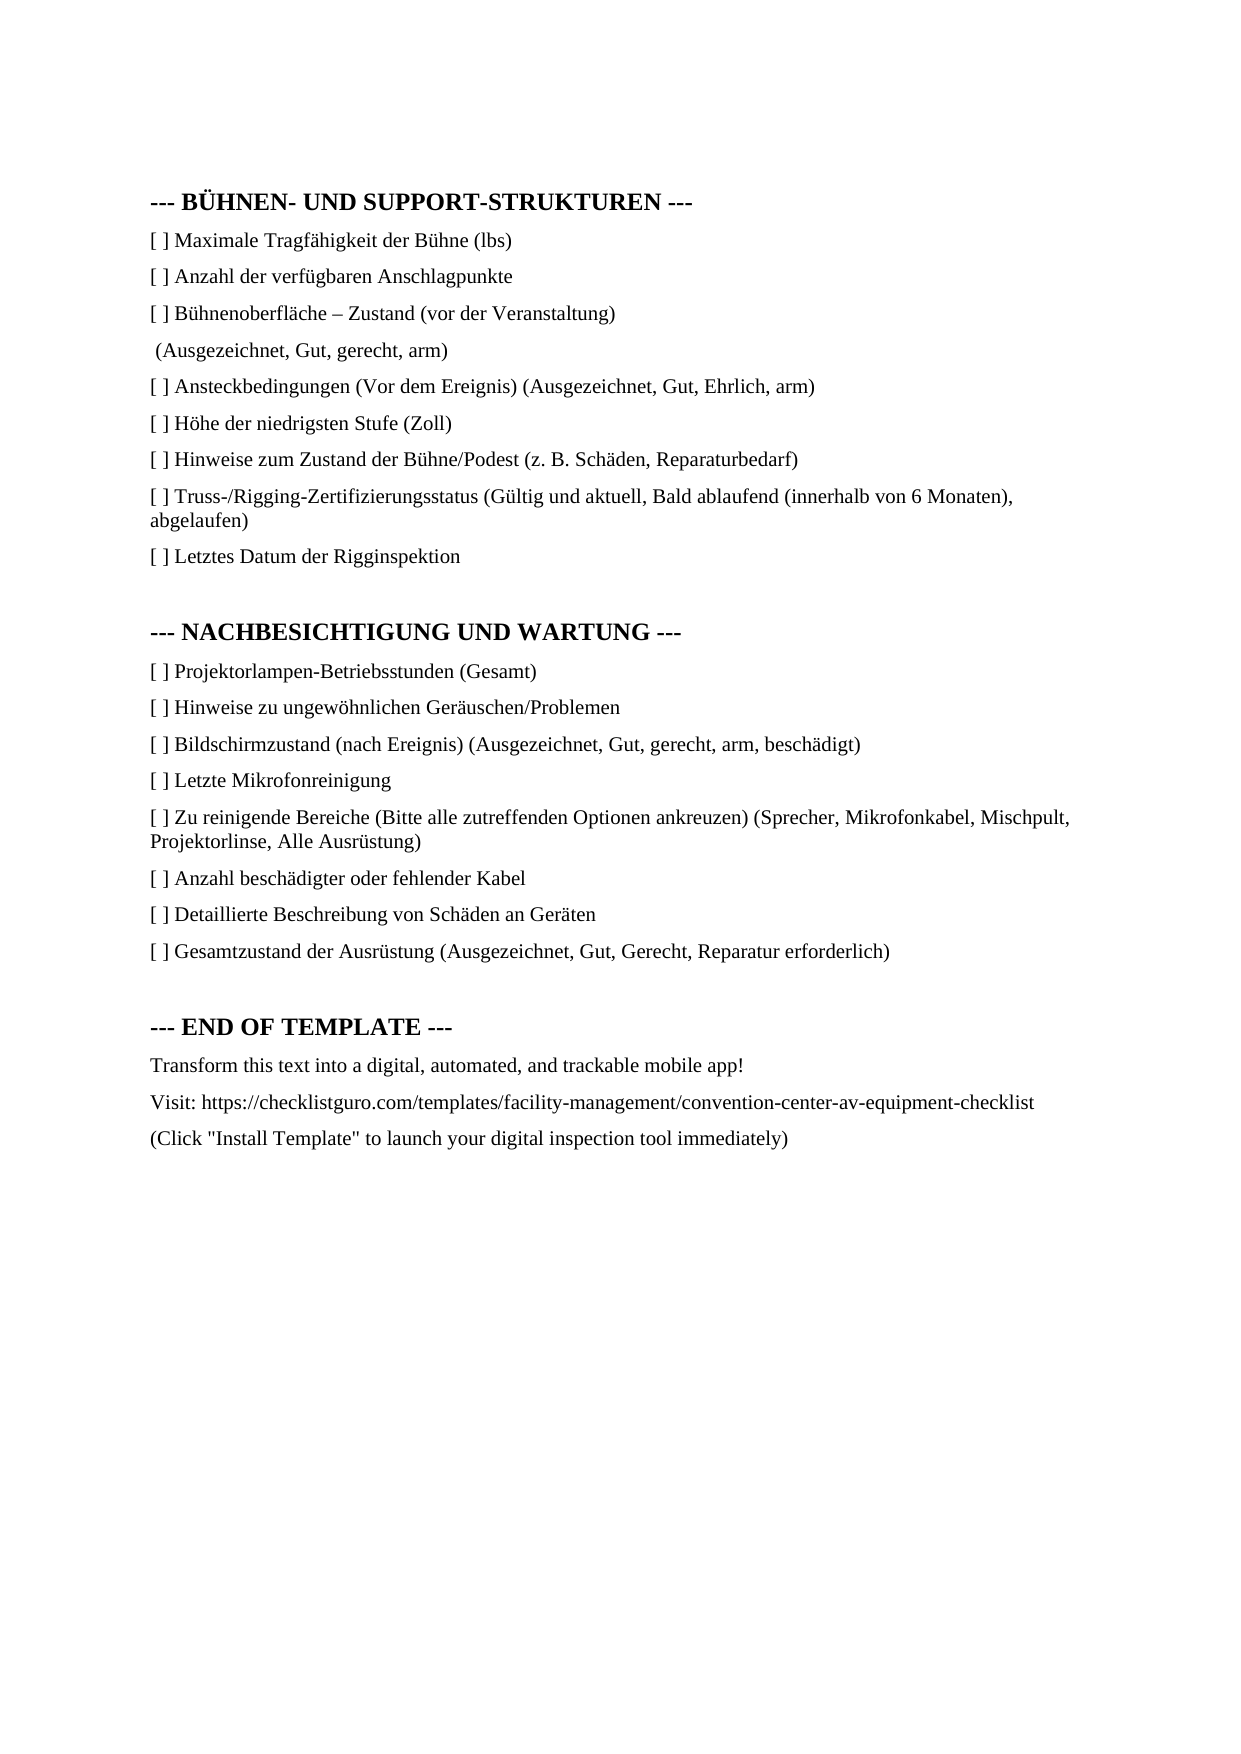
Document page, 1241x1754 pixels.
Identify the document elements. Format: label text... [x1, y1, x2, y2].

text --- BÜHNEN- UND SUPPORT-STRUKTUREN --- [150, 187, 1090, 215]
text [ ] Truss-/Rigging-Zertifizierungsstatus (Gültig und aktuell, Bald ablaufend (innerhalb von 6 Monaten), abgelaufen) [150, 484, 1090, 532]
text [ ] Bildschirmzustand (nach Ereignis) (Ausgezeichnet, Gut, gerecht, arm, beschädigt) [150, 732, 1090, 756]
text [ ] Projektorlampen-Betriebsstunden (Gesamt) [150, 659, 1090, 683]
text [ ] Zu reinigende Bereiche (Bitte alle zutreffenden Optionen ankreuzen) (Sprecher, Mikrofonkabel, Mischpult, Projektorlinse, Alle Ausrüstung) [150, 805, 1090, 853]
text [ ] Ansteckbedingungen (Vor dem Ereignis) (Ausgezeichnet, Gut, Ehrlich, arm) [150, 374, 1090, 398]
text [ ] Anzahl der verfügbaren Anschlagpunkte [150, 264, 1090, 288]
text [ ] Hinweise zu ungewöhnlichen Geräuschen/Problemen [150, 695, 1090, 719]
text [ ] Gesamtzustand der Ausrüstung (Ausgezeichnet, Gut, Gerecht, Reparatur erforderlich) [150, 939, 1090, 963]
text (Ausgezeichnet, Gut, gerecht, arm) [150, 337, 1090, 362]
text Visit: https://checklistguro.com/templates/facility-management/convention-center-av-equipment-checklist [150, 1090, 1090, 1114]
text [ ] Bühnenoberfläche – Zustand (vor der Veranstaltung) [150, 301, 1090, 325]
text (Click "Install Template" to launch your digital inspection tool immediately) [150, 1126, 1090, 1150]
text [ ] Letztes Datum der Rigginspektion [150, 544, 1090, 568]
text [ ] Hinweise zum Zustand der Bühne/Podest (z. B. Schäden, Reparaturbedarf) [150, 447, 1090, 471]
text [ ] Anzahl beschädigter oder fehlender Kabel [150, 866, 1090, 890]
text [ ] Letzte Mikrofonreinigung [150, 768, 1090, 792]
text --- END OF TEMPLATE --- [150, 1012, 1090, 1041]
text Transform this text into a digital, automated, and trackable mobile app! [150, 1053, 1090, 1077]
text [ ] Detaillierte Beschreibung von Schäden an Geräten [150, 902, 1090, 926]
text --- NACHBESICHTIGUNG UND WARTUNG --- [150, 617, 1090, 646]
text [ ] Höhe der niedrigsten Stufe (Zoll) [150, 411, 1090, 435]
text [ ] Maximale Tragfähigkeit der Bühne (lbs) [150, 228, 1090, 252]
